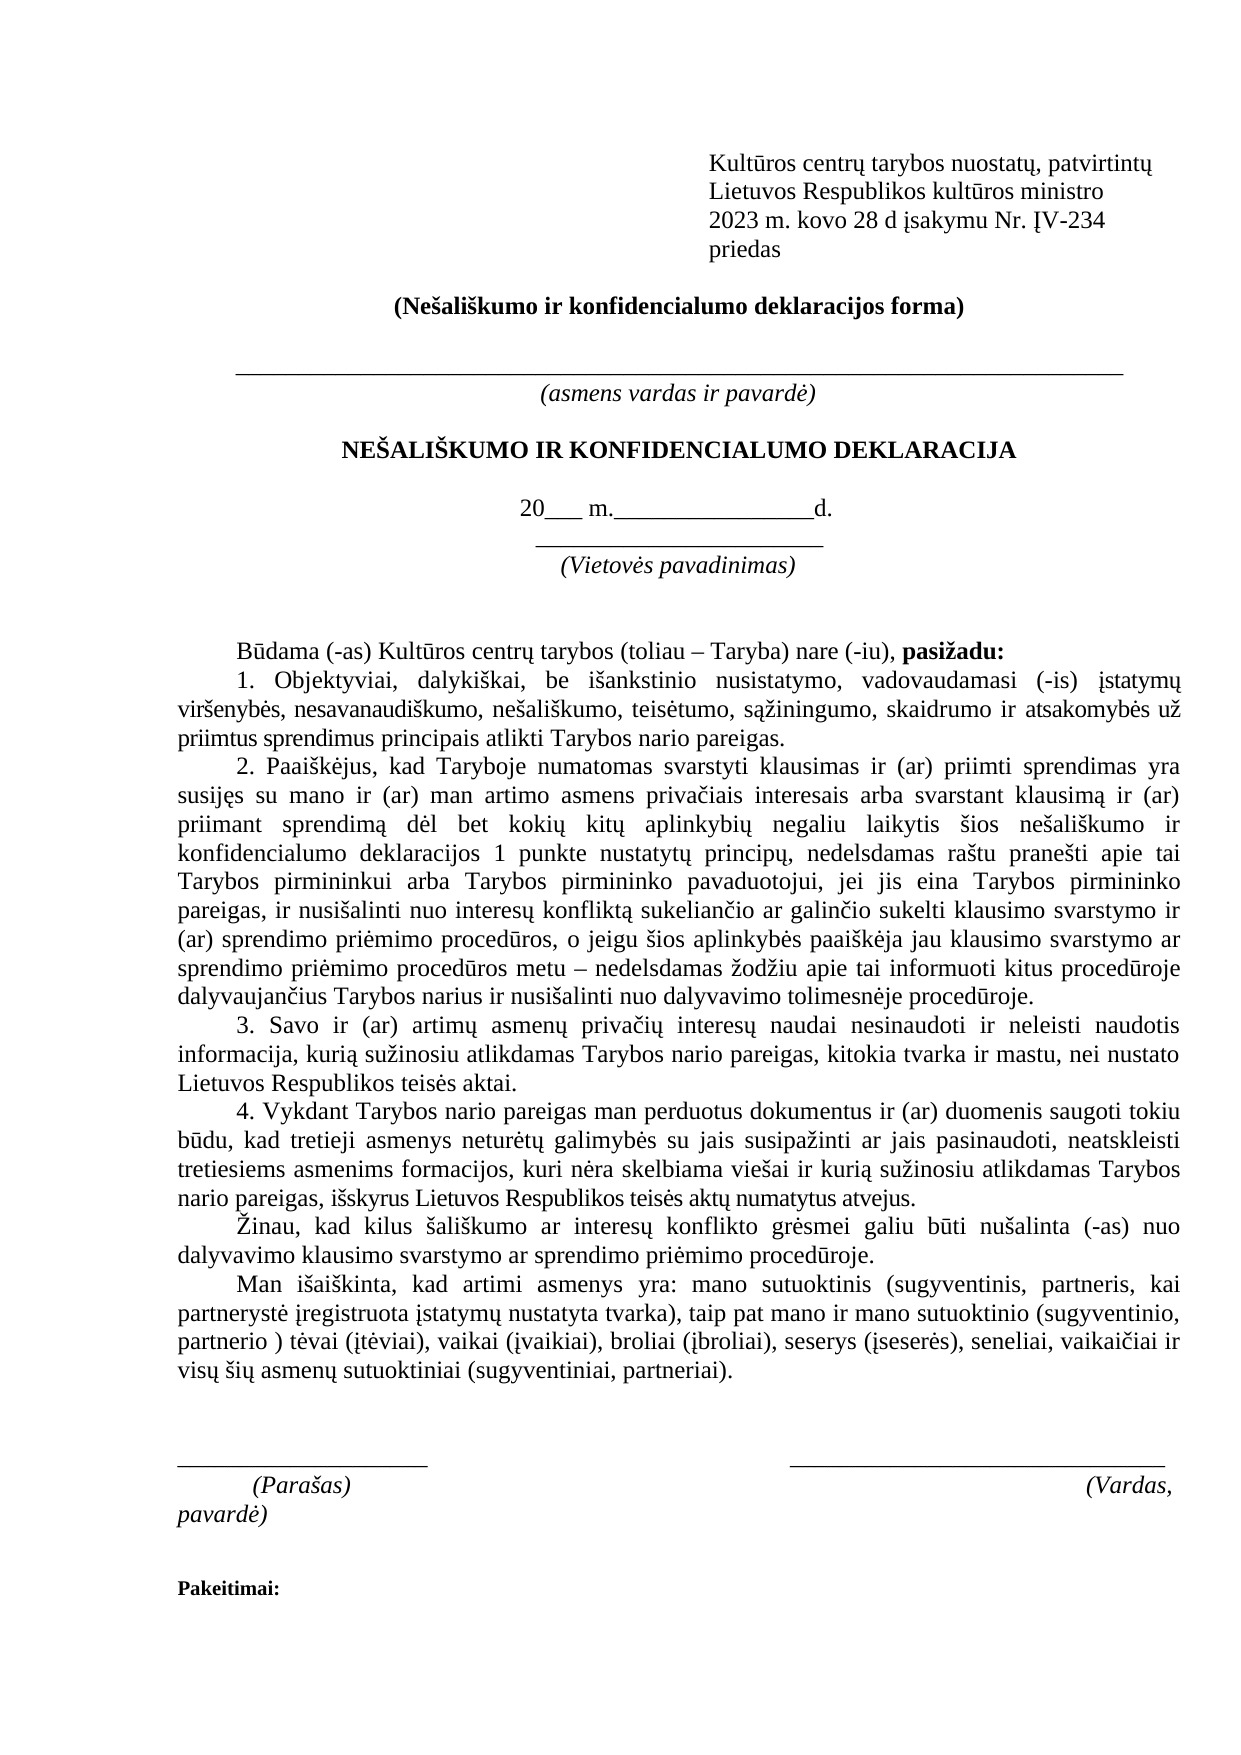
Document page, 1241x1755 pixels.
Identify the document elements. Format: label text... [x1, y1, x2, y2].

text Man išaiškinta, kad artimi asmenys yra: mano sutuoktinis (sugyventinis, partneris, kai partnerystė įregistruota įstatymų nustatyta tvarka), taip pat mano ir mano sutuoktinio (sugyventinio, partnerio ) tėvai (įtėviai), vaikai (įvaikiai), broliai (įbroliai), seserys (įseserės), seneliai, vaikaičiai ir visų šių asmenų sutuoktiniai (sugyventiniai, partneriai). [177, 1269, 1181, 1384]
text Kultūros centrų tarybos nuostatų, patvirtintų Lietuvos Respublikos kultūros ministro [709, 148, 1181, 205]
text Pakeitimai: [177, 1576, 1181, 1600]
text _______________________ [177, 521, 1181, 550]
text 4. Vykdant Tarybos nario pareigas man perduotus dokumentus ir (ar) duomenis saugoti tokiu būdu, kad tretieji asmenys neturėtų galimybės su jais susipažinti ar jais pasinaudoti, neatskleisti tretiesiems asmenims formacijos, kuri nėra skelbiama viešai ir kurią sužinosiu atlikdamas Tarybos nario pareigas, išskyrus Lietuvos Respublikos teisės aktų numatytus atvejus. [177, 1096, 1181, 1211]
text _______________________________________________________________________ [177, 349, 1181, 378]
text priedas [709, 234, 1181, 263]
text 3. Savo ir (ar) artimų asmenų privačių interesų naudai nesinaudoti ir neleisti naudotis informacija, kurią sužinosiu atlikdamas Tarybos nario pareigas, kitokia tvarka ir mastu, nei nustato Lietuvos Respublikos teisės aktai. [177, 1010, 1181, 1096]
text (Vietovės pavadinimas) [177, 550, 1181, 579]
text 1. Objektyviai, dalykiškai, be išankstinio nusistatymo, vadovaudamasi (-is) įstatymų viršenybės, nesavanaudiškumo, nešališkumo, teisėtumo, sąžiningumo, skaidrumo ir atsakomybės už priimtus sprendimus principais atlikti Tarybos nario pareigas. [177, 665, 1181, 751]
text NEŠALIŠKUMO IR KONFIDENCIALUMO DEKLARACIJA [177, 435, 1181, 464]
text (Nešališkumo ir konfidencialumo deklaracijos forma) [177, 291, 1181, 320]
text (asmens vardas ir pavardė) [177, 378, 1181, 406]
text Būdama (-as) Kultūros centrų tarybos (toliau – Taryba) nare (-iu), pasižadu: [177, 636, 1181, 665]
text (Parašas) (Vardas, pavardė) [177, 1470, 1181, 1528]
text 2023 m. kovo 28 d įsakymu Nr. ĮV-234 [709, 205, 1181, 234]
text 2. Paaiškėjus, kad Taryboje numatomas svarstyti klausimas ir (ar) priimti sprendimas yra susijęs su mano ir (ar) man artimo asmens privačiais interesais arba svarstant klausimą ir (ar) priimant sprendimą dėl bet kokių kitų aplinkybių negaliu laikytis šios nešališkumo ir konfidencialumo deklaracijos 1 punkte nustatytų principų, nedelsdamas raštu pranešti apie tai Tarybos pirmininkui arba Tarybos pirmininko pavaduotojui, jei jis eina Tarybos pirmininko pareigas, ir nusišalinti nuo interesų konfliktą sukeliančio ar galinčio sukelti klausimo svarstymo ir (ar) sprendimo priėmimo procedūros, o jeigu šios aplinkybės paaiškėja jau klausimo svarstymo ar sprendimo priėmimo procedūros metu – nedelsdamas žodžiu apie tai informuoti kitus procedūroje dalyvaujančius Tarybos narius ir nusišalinti nuo dalyvavimo tolimesnėje procedūroje. [177, 751, 1181, 1010]
text Žinau, kad kilus šališkumo ar interesų konflikto grėsmei galiu būti nušalinta (-as) nuo dalyvavimo klausimo svarstymo ar sprendimo priėmimo procedūroje. [177, 1211, 1181, 1269]
text 20___ m.________________d. [177, 493, 1181, 521]
text ____________________ ______________________________ [177, 1441, 1181, 1470]
